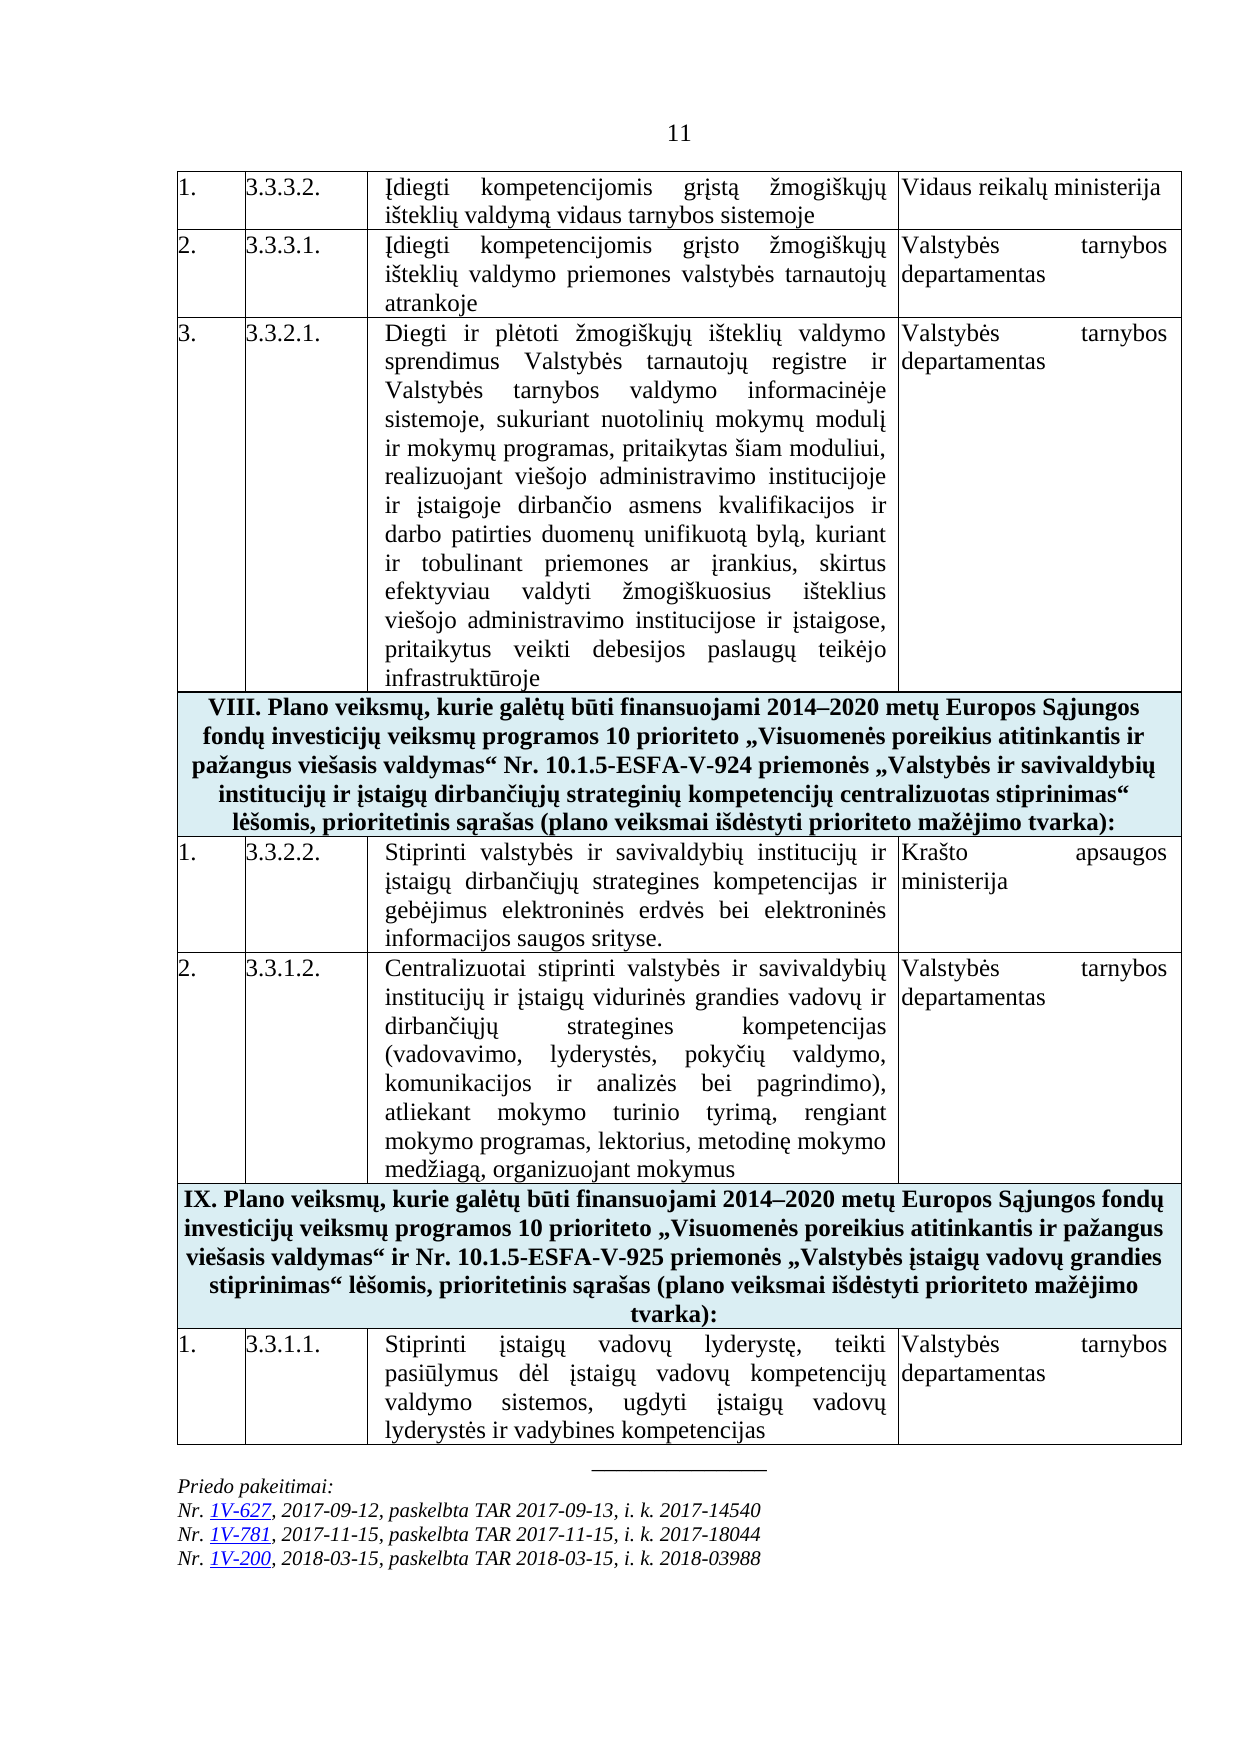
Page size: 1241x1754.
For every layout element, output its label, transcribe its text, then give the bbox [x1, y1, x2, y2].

table_cell Valstybės tarnybos departamentas [899, 1329, 1181, 1444]
table_cell 1. [178, 1329, 245, 1444]
text Nr. 1V-200, 2018-03-15, paskelbta TAR 2018-03-15, i. k. 2018-03988 [177, 1546, 1181, 1570]
table_cell Įdiegti kompetencijomis grįstą žmogiškųjų išteklių valdymą vidaus tarnybos sistemoje [368, 172, 898, 229]
table_cell VIII. Plano veiksmų, kurie galėtų būti finansuojami 2014–2020 metų Europos Sąjungos fondų investicijų veiksmų programos 10 prioriteto „Visuomenės poreikius atitinkantis ir pažangus viešasis valdymas“ Nr. 10.1.5-ESFA-V-924 priemonės „Valstybės ir savivaldybių institucijų ir įstaigų dirbančiųjų strateginių kompetencijų centralizuotas stiprinimas“ lėšomis, prioritetinis sąrašas (plano veiksmai išdėstyti prioriteto mažėjimo tvarka): [178, 693, 1181, 836]
table_cell 3. [178, 318, 245, 691]
text Nr. 1V-781, 2017-11-15, paskelbta TAR 2017-11-15, i. k. 2017-18044 [177, 1522, 1181, 1546]
table_cell Diegti ir plėtoti žmogiškųjų išteklių valdymo sprendimus Valstybės tarnautojų registre ir Valstybės tarnybos valdymo informacinėje sistemoje, sukuriant nuotolinių mokymų modulį ir mokymų programas, pritaikytas šiam moduliui, realizuojant viešojo administravimo institucijoje ir įstaigoje dirbančio asmens kvalifikacijos ir darbo patirties duomenų unifikuotą bylą, kuriant ir tobulinant priemones ar įrankius, skirtus efektyviau valdyti žmogiškuosius išteklius viešojo administravimo institucijose ir įstaigose, pritaikytus veikti debesijos paslaugų teikėjo infrastruktūroje [368, 318, 898, 691]
table_cell Valstybės tarnybos departamentas [899, 318, 1181, 691]
table_cell Centralizuotai stiprinti valstybės ir savivaldybių institucijų ir įstaigų vidurinės grandies vadovų ir dirbančiųjų strategines kompetencijas (vadovavimo, lyderystės, pokyčių valdymo, komunikacijos ir analizės bei pagrindimo), atliekant mokymo turinio tyrimą, rengiant mokymo programas, lektorius, metodinę mokymo medžiagą, organizuojant mokymus [368, 953, 898, 1183]
table_cell IX. Plano veiksmų, kurie galėtų būti finansuojami 2014–2020 metų Europos Sąjungos fondų investicijų veiksmų programos 10 prioriteto „Visuomenės poreikius atitinkantis ir pažangus viešasis valdymas“ ir Nr. 10.1.5-ESFA-V-925 priemonės „Valstybės įstaigų vadovų grandies stiprinimas“ lėšomis, prioritetinis sąrašas (plano veiksmai išdėstyti prioriteto mažėjimo tvarka): [178, 1184, 1181, 1328]
table_cell Valstybės tarnybos departamentas [899, 953, 1181, 1183]
table_cell 2. [178, 230, 245, 317]
table_cell Įdiegti kompetencijomis grįsto žmogiškųjų išteklių valdymo priemones valstybės tarnautojų atrankoje [368, 230, 898, 317]
table_cell Stiprinti valstybės ir savivaldybių institucijų ir įstaigų dirbančiųjų strategines kompetencijas ir gebėjimus elektroninės erdvės bei elektroninės informacijos saugos srityse. [368, 837, 898, 952]
table_cell 1. [178, 172, 245, 229]
table_cell 3.3.2.1. [246, 318, 367, 691]
table_cell Valstybės tarnybos departamentas [899, 230, 1181, 317]
text ______________ [177, 1445, 1181, 1474]
table_cell 3.3.3.2. [246, 172, 367, 229]
table_cell Krašto apsaugos ministerija [899, 837, 1181, 952]
table_cell 3.3.1.1. [246, 1329, 367, 1444]
table_cell 1. [178, 837, 245, 952]
table_cell Stiprinti įstaigų vadovų lyderystę, teikti pasiūlymus dėl įstaigų vadovų kompetencijų valdymo sistemos, ugdyti įstaigų vadovų lyderystės ir vadybines kompetencijas [368, 1329, 898, 1444]
text Priedo pakeitimai: [177, 1474, 1181, 1498]
table_cell Vidaus reikalų ministerija [899, 172, 1181, 229]
table_cell 3.3.3.1. [246, 230, 367, 317]
table_cell 3.3.1.2. [246, 953, 367, 1183]
table_cell 3.3.2.2. [246, 837, 367, 952]
table_cell 2. [178, 953, 245, 1183]
text Nr. 1V-627, 2017-09-12, paskelbta TAR 2017-09-13, i. k. 2017-14540 [177, 1498, 1181, 1522]
